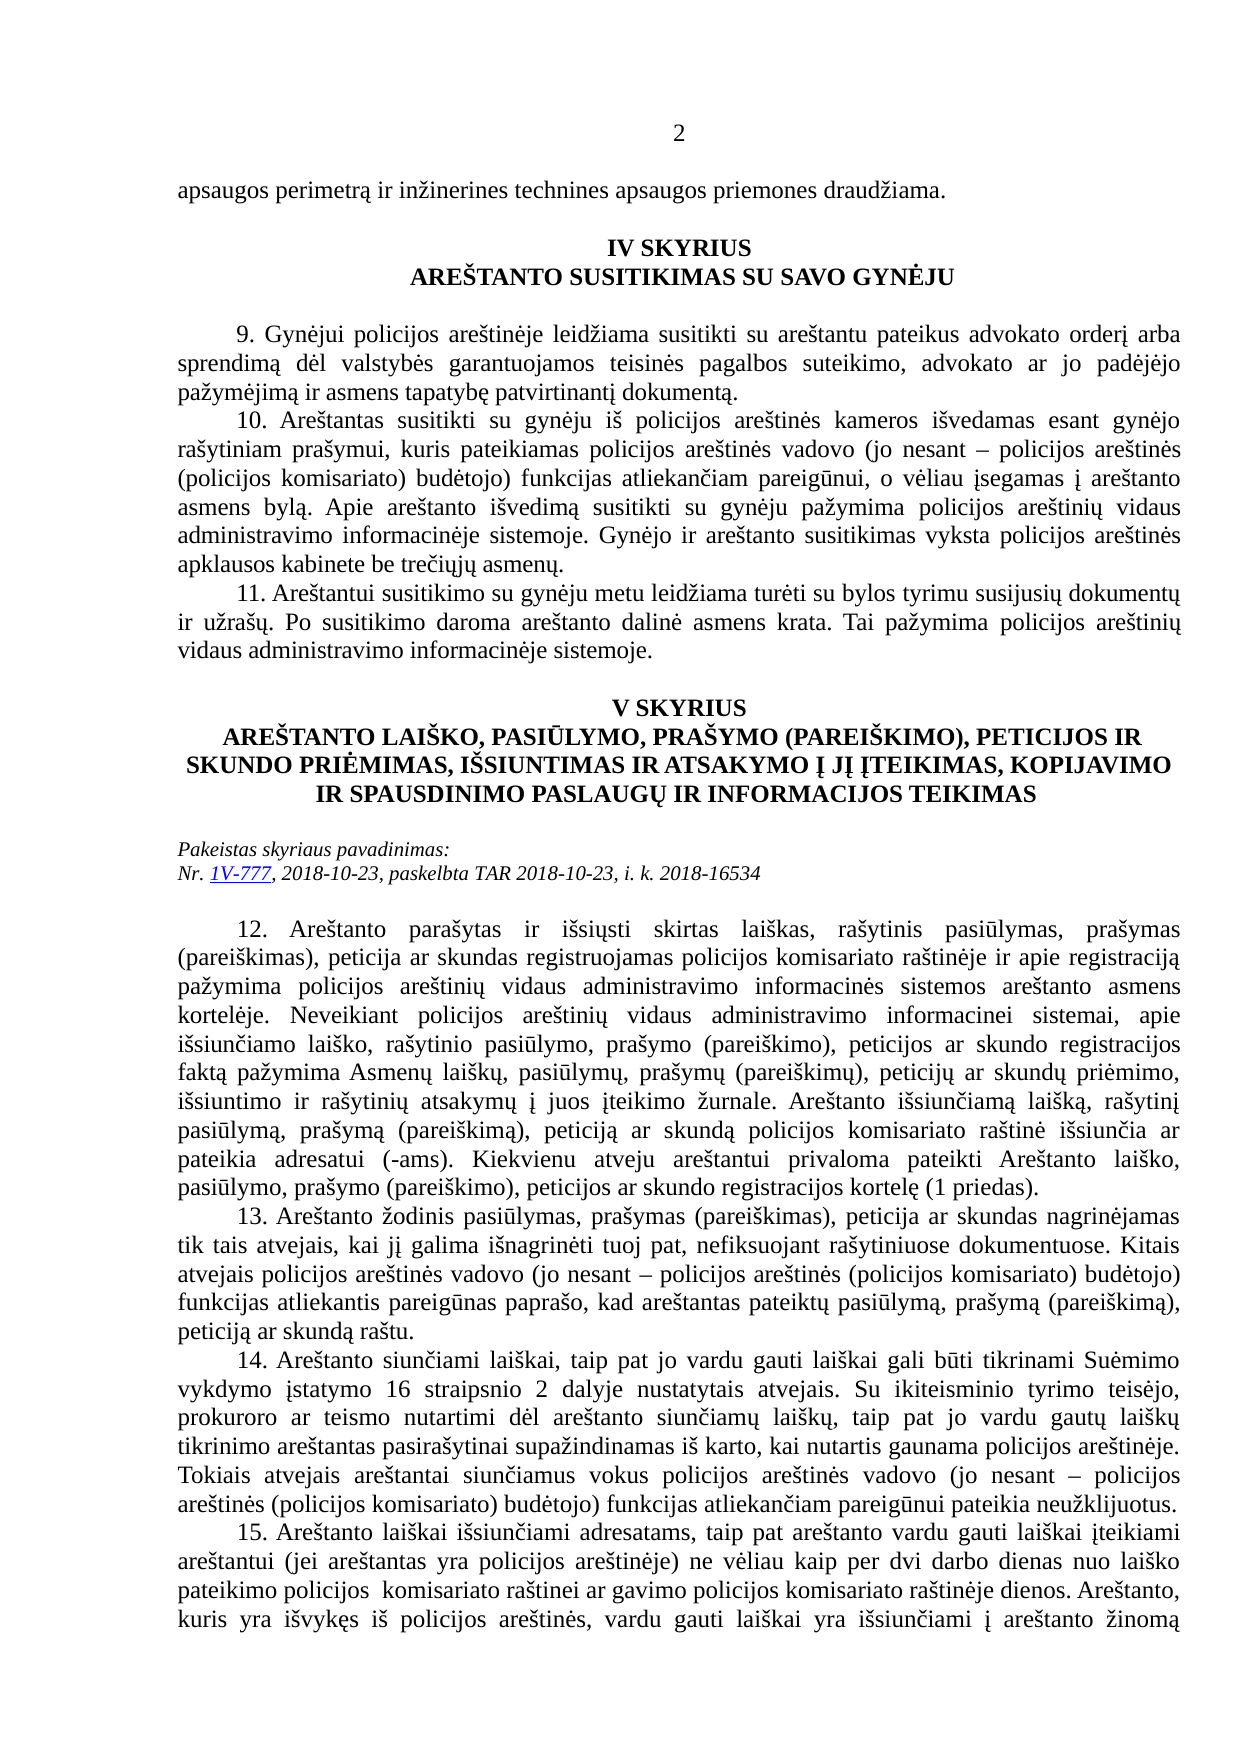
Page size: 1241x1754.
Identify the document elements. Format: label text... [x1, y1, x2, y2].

text Nr. 1V-777, 2018-10-23, paskelbta TAR 2018-10-23, i. k. 2018-16534 [177, 861, 1181, 885]
text Pakeistas skyriaus pavadinimas: [177, 837, 1181, 861]
text AREŠTANTO LAIŠKO, PASIŪLYMO, PRAŠYMO (PAREIŠKIMO), PETICIJOS IR SKUNDO PRIĖMIMAS, IŠSIUNTIMAS IR ATSAKYMO Į JĮ ĮTEIKIMAS, KOPIJAVIMO IR SPAUSDINIMO PASLAUGŲ IR INFORMACIJOS TEIKIMAS [177, 722, 1181, 808]
text 12. Areštanto parašytas ir išsiųsti skirtas laiškas, rašytinis pasiūlymas, prašymas (pareiškimas), peticija ar skundas registruojamas policijos komisariato raštinėje ir apie registraciją pažymima policijos areštinių vidaus administravimo informacinės sistemos areštanto asmens kortelėje. Neveikiant policijos areštinių vidaus administravimo informacinei sistemai, apie išsiunčiamo laiško, rašytinio pasiūlymo, prašymo (pareiškimo), peticijos ar skundo registracijos faktą pažymima Asmenų laiškų, pasiūlymų, prašymų (pareiškimų), peticijų ar skundų priėmimo, išsiuntimo ir rašytinių atsakymų į juos įteikimo žurnale. Areštanto išsiunčiamą laišką, rašytinį pasiūlymą, prašymą (pareiškimą), peticiją ar skundą policijos komisariato raštinė išsiunčia ar pateikia adresatui (-ams). Kiekvienu atveju areštantui privaloma pateikti Areštanto laiško, pasiūlymo, prašymo (pareiškimo), peticijos ar skundo registracijos kortelę (1 priedas). [177, 914, 1181, 1201]
text 11. Areštantui susitikimo su gynėju metu leidžiama turėti su bylos tyrimu susijusių dokumentų ir užrašų. Po susitikimo daroma areštanto dalinė asmens krata. Tai pažymima policijos areštinių vidaus administravimo informacinėje sistemoje. [177, 578, 1181, 664]
text V SKYRIUS [177, 693, 1181, 722]
text apsaugos perimetrą ir inžinerines technines apsaugos priemones draudžiama. [177, 176, 1181, 204]
text AREŠTANTO SUSITIKIMAS SU SAVO GYNĖJU [177, 262, 1181, 291]
text 10. Areštantas susitikti su gynėju iš policijos areštinės kameros išvedamas esant gynėjo rašytiniam prašymui, kuris pateikiamas policijos areštinės vadovo (jo nesant – policijos areštinės (policijos komisariato) budėtojo) funkcijas atliekančiam pareigūnui, o vėliau įsegamas į areštanto asmens bylą. Apie areštanto išvedimą susitikti su gynėju pažymima policijos areštinių vidaus administravimo informacinėje sistemoje. Gynėjo ir areštanto susitikimas vyksta policijos areštinės apklausos kabinete be trečiųjų asmenų. [177, 406, 1181, 578]
text 14. Areštanto siunčiami laiškai, taip pat jo vardu gauti laiškai gali būti tikrinami Suėmimo vykdymo įstatymo 16 straipsnio 2 dalyje nustatytais atvejais. Su ikiteisminio tyrimo teisėjo, prokuroro ar teismo nutartimi dėl areštanto siunčiamų laiškų, taip pat jo vardu gautų laiškų tikrinimo areštantas pasirašytinai supažindinamas iš karto, kai nutartis gaunama policijos areštinėje. Tokiais atvejais areštantai siunčiamus vokus policijos areštinės vadovo (jo nesant – policijos areštinės (policijos komisariato) budėtojo) funkcijas atliekančiam pareigūnui pateikia neužklijuotus. [177, 1345, 1181, 1517]
text 15. Areštanto laiškai išsiunčiami adresatams, taip pat areštanto vardu gauti laiškai įteikiami areštantui (jei areštantas yra policijos areštinėje) ne vėliau kaip per dvi darbo dienas nuo laiško pateikimo policijos komisariato raštinei ar gavimo policijos komisariato raštinėje dienos. Areštanto, kuris yra išvykęs iš policijos areštinės, vardu gauti laiškai yra išsiunčiami į areštanto žinomą [177, 1517, 1181, 1632]
text 9. Gynėjui policijos areštinėje leidžiama susitikti su areštantu pateikus advokato orderį arba sprendimą dėl valstybės garantuojamos teisinės pagalbos suteikimo, advokato ar jo padėjėjo pažymėjimą ir asmens tapatybę patvirtinantį dokumentą. [177, 319, 1181, 406]
text 13. Areštanto žodinis pasiūlymas, prašymas (pareiškimas), peticija ar skundas nagrinėjamas tik tais atvejais, kai jį galima išnagrinėti tuoj pat, nefiksuojant rašytiniuose dokumentuose. Kitais atvejais policijos areštinės vadovo (jo nesant – policijos areštinės (policijos komisariato) budėtojo) funkcijas atliekantis pareigūnas paprašo, kad areštantas pateiktų pasiūlymą, prašymą (pareiškimą), peticiją ar skundą raštu. [177, 1201, 1181, 1345]
text IV SKYRIUS [177, 233, 1181, 262]
